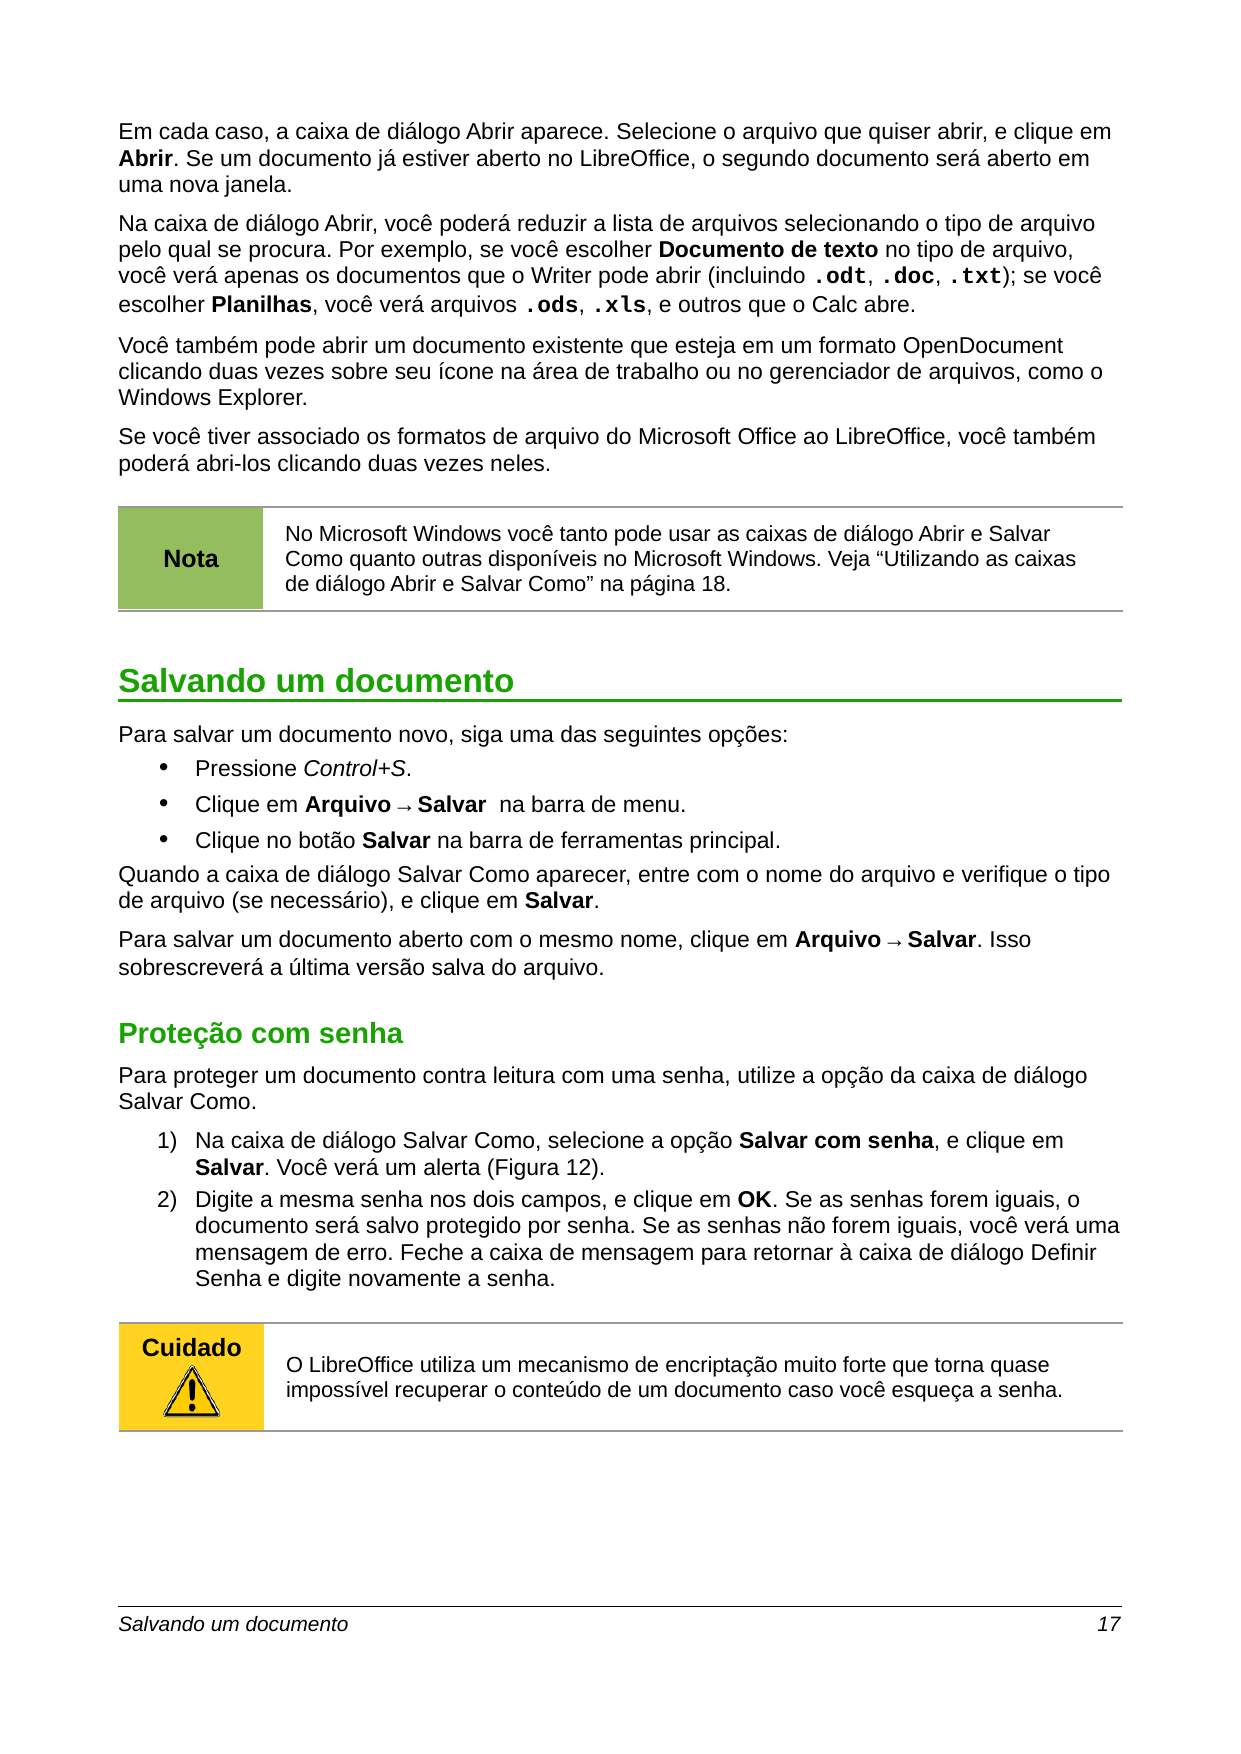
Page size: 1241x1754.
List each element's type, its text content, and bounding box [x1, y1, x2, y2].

list Para salvar um documento novo, siga uma das seguintes opções: [118, 721, 1122, 747]
text Para proteger um documento contra leitura com uma senha, utilize a opção da caixa de diálogo Salvar Como. [118, 1062, 1122, 1114]
list Digite a mesma senha nos dois campos, e clique em OK. Se as senhas forem iguais, o documento será salvo protegido por senha. Se as senhas não forem iguais, você verá uma mensagem de erro. Feche a caixa de mensagem para retornar à caixa de diálogo Definir Senha e digite novamente a senha. [177, 1186, 1122, 1291]
text Se você tiver associado os formatos de arquivo do Microsoft Office ao LibreOffice, você também poderá abri-los clicando duas vezes neles. [118, 423, 1122, 476]
subtitle Salvando um documento [118, 661, 1122, 699]
text Quando a caixa de diálogo Salvar Como aparecer, entre com o nome do arquivo e verifique o tipo de arquivo (se necessário), e clique em Salvar. [118, 861, 1122, 913]
picture [159, 1361, 224, 1421]
text Para salvar um documento aberto com o mesmo nome, clique em Arquivo → Salvar. Isso sobrescreverá a última versão salva do arquivo. [118, 926, 1122, 980]
text Em cada caso, a caixa de diálogo Abrir aparece. Selecione o arquivo que quiser abrir, e clique em Abrir. Se um documento já estiver aberto no LibreOffice, o segundo documento será aberto em uma nova janela. [118, 118, 1122, 197]
subtitle Proteção com senha [118, 1016, 1122, 1049]
table_header No Microsoft Windows você tanto pode usar as caixas de diálogo Abrir e Salvar Como quanto outras disponíveis no Microsoft Windows. Veja “Utilizando as caixas de diálogo Abrir e Salvar Como” na página 18. [264, 508, 1122, 609]
text Na caixa de diálogo Abrir, você poderá reduzir a lista de arquivos selecionando o tipo de arquivo pelo qual se procura. Por exemplo, se você escolher Documento de texto no tipo de arquivo, você verá apenas os documentos que o Writer pode abrir (incluindo .odt, .doc, .txt); se você escolher Planilhas, você verá arquivos .ods, .xls, e outros que o Calc abre. [118, 210, 1122, 319]
list Pressione Control+S. [156, 753, 1122, 782]
list Na caixa de diálogo Salvar Como, selecione a opção Salvar com senha, e clique em Salvar. Você verá um alerta (Figura 12). [177, 1127, 1122, 1180]
table_header Cuidado [119, 1324, 264, 1430]
table_header O LibreOffice utiliza um mecanismo de encriptação muito forte que torna quase impossível recuperar o conteúdo de um documento caso você esqueça a senha. [264, 1324, 1122, 1430]
text Você também pode abrir um documento existente que esteja em um formato OpenDocument clicando duas vezes sobre seu ícone na área de trabalho ou no gerenciador de arquivos, como o Windows Explorer. [118, 332, 1122, 411]
table_header Nota [118, 508, 263, 609]
list Clique no botão Salvar na barra de ferramentas principal. [156, 825, 1122, 854]
list Clique em Arquivo → Salvar na barra de menu. [156, 789, 1122, 819]
